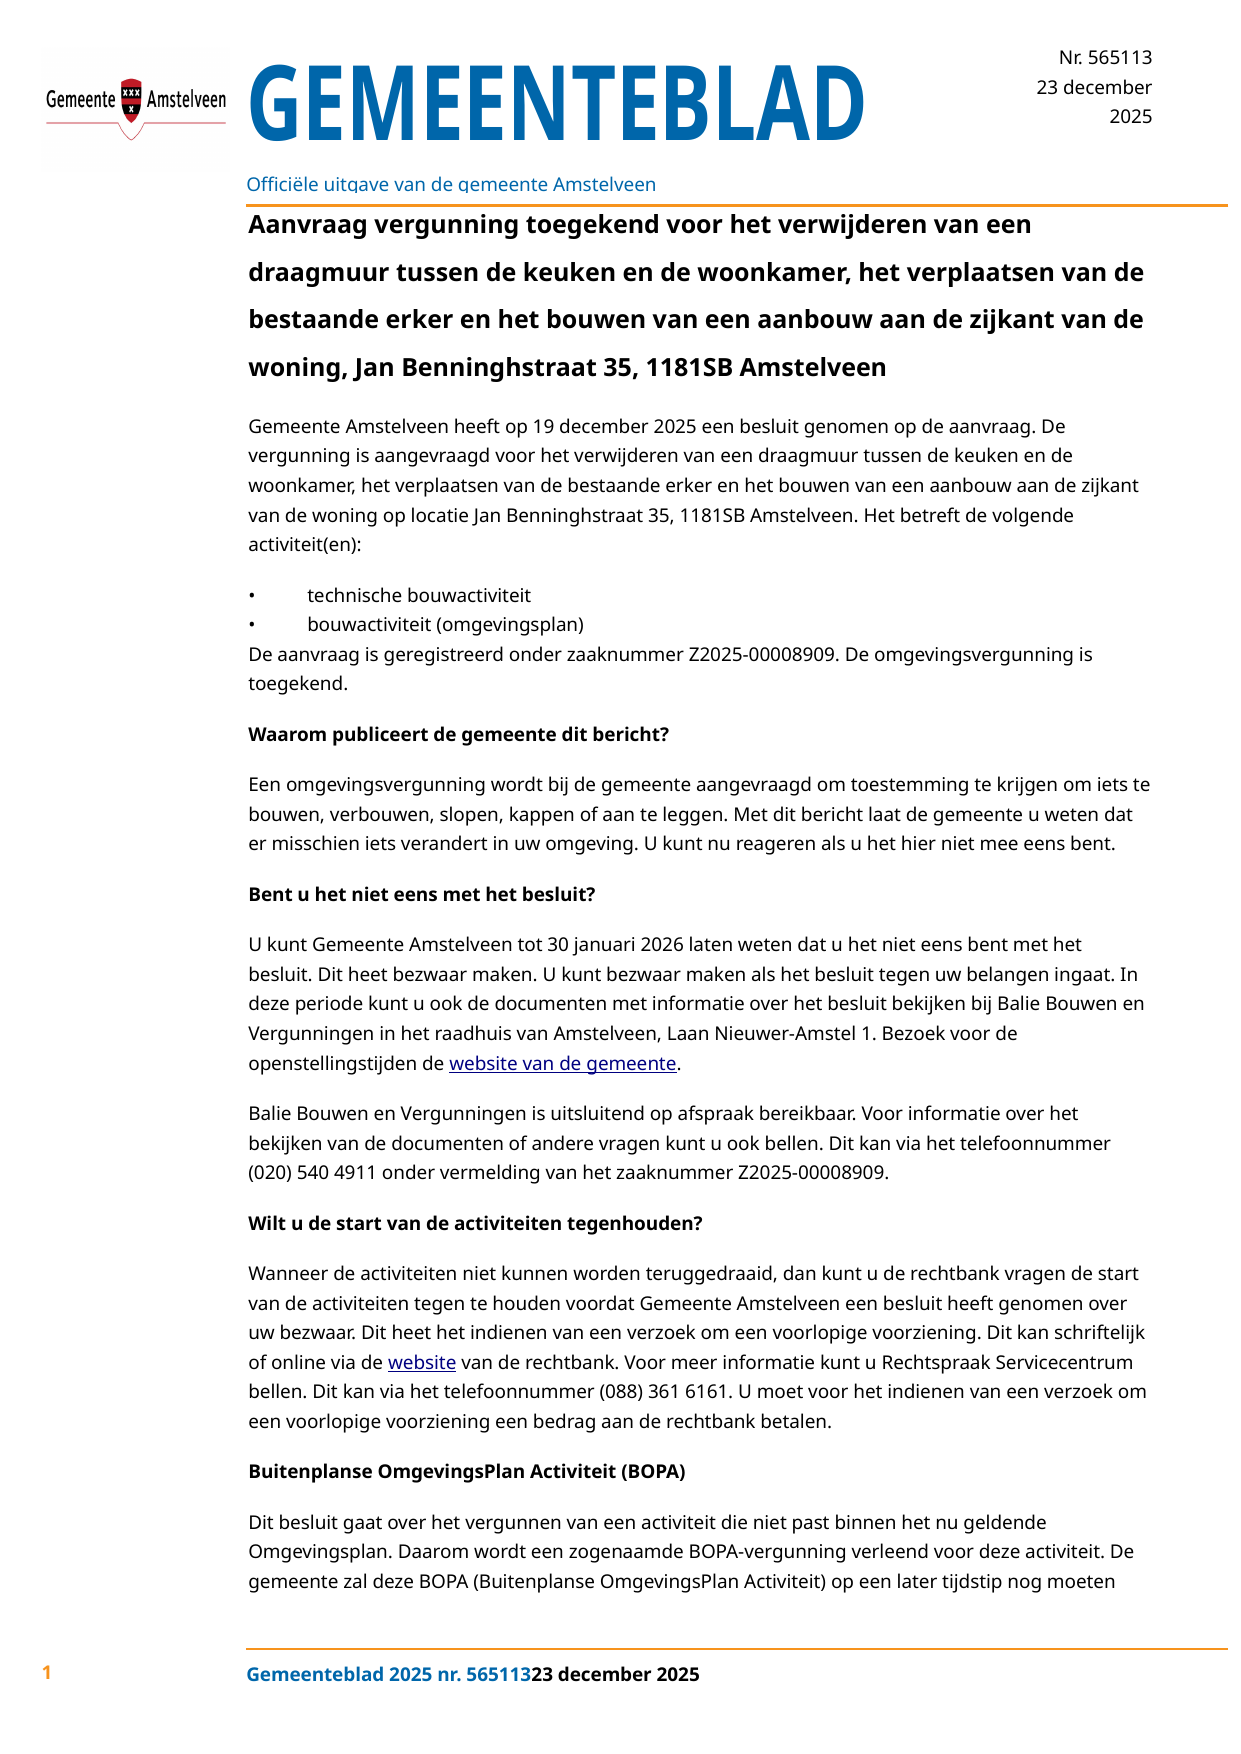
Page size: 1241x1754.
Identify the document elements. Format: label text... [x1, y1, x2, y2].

text Waarom publiceert de gemeente dit bericht? [248, 721, 1152, 747]
list bouwactiviteit (omgevingsplan) [248, 611, 1152, 637]
text Een omgevingsvergunning wordt bij de gemeente aangevraagd om toestemming te krijgen om iets te bouwen, verbouwen, slopen, kappen of aan te leggen. Met dit bericht laat de gemeente u weten dat er misschien iets verandert in uw omgeving. U kunt nu reageren als u het hier niet mee eens bent. [248, 771, 1152, 856]
text Buitenplanse OmgevingsPlan Activiteit (BOPA) [248, 1458, 1152, 1484]
text Gemeente Amstelveen heeft op 19 december 2025 een besluit genomen op de aanvraag. De vergunning is aangevraagd voor het verwijderen van een draagmuur tussen de keuken en de woonkamer, het verplaatsen van de bestaande erker en het bouwen van een aanbouw aan de zijkant van de woning op locatie Jan Benninghstraat 35, 1181SB Amstelveen. Het betreft de volgende activiteit(en): [248, 413, 1152, 557]
text U kunt Gemeente Amstelveen tot 30 januari 2026 laten weten dat u het niet eens bent met het besluit. Dit heet bezwaar maken. U kunt bezwaar maken als het besluit tegen uw belangen ingaat. In deze periode kunt u ook de documenten met informatie over het besluit bekijken bij Balie Bouwen en Vergunningen in het raadhuis van Amstelveen, Laan Nieuwer-Amstel 1. Bezoek voor de openstellingstijden de website van de gemeente. [248, 931, 1152, 1076]
text Balie Bouwen en Vergunningen is uitsluitend op afspraak bereikbaar. Voor informatie over het bekijken van de documenten of andere vragen kunt u ook bellen. Dit kan via het telefoonnummer (020) 540 4911 onder vermelding van het zaaknummer Z2025-00008909. [248, 1100, 1152, 1185]
text Bent u het niet eens met het besluit? [248, 881, 1152, 907]
text Wanneer de activiteiten niet kunnen worden teruggedraaid, dan kunt u de rechtbank vragen de start van de activiteiten tegen te houden voordat Gemeente Amstelveen een besluit heeft genomen over uw bezwaar. Dit heet het indienen van een verzoek om een voorlopige voorziening. Dit kan schriftelijk of online via de website van de rechtbank. Voor meer informatie kunt u Rechtspraak Servicecentrum bellen. Dit kan via het telefoonnummer (088) 361 6161. U moet voor het indienen van een verzoek om een voorlopige voorziening een bedrag aan de rechtbank betalen. [248, 1260, 1152, 1434]
picture [41, 47, 231, 172]
text De aanvraag is geregistreerd onder zaaknummer Z2025-00008909. De omgevingsvergunning is toegekend. [248, 641, 1152, 696]
text Dit besluit gaat over het vergunnen van een activiteit die niet past binnen het nu geldende Omgevingsplan. Daarom wordt een zogenaamde BOPA-vergunning verleend voor deze activiteit. De gemeente zal deze BOPA (Buitenplanse OmgevingsPlan Activiteit) op een later tijdstip nog moeten [248, 1509, 1152, 1594]
text Wilt u de start van de activiteiten tegenhouden? [248, 1210, 1152, 1236]
list technische bouwactiviteit [248, 582, 1152, 608]
text Aanvraag vergunning toegekend voor het verwijderen van een draagmuur tussen de keuken en de woonkamer, het verplaatsen van de bestaande erker en het bouwen van een aanbouw aan de zijkant van de woning, Jan Benninghstraat 35, 1181SB Amstelveen [248, 207, 1152, 384]
